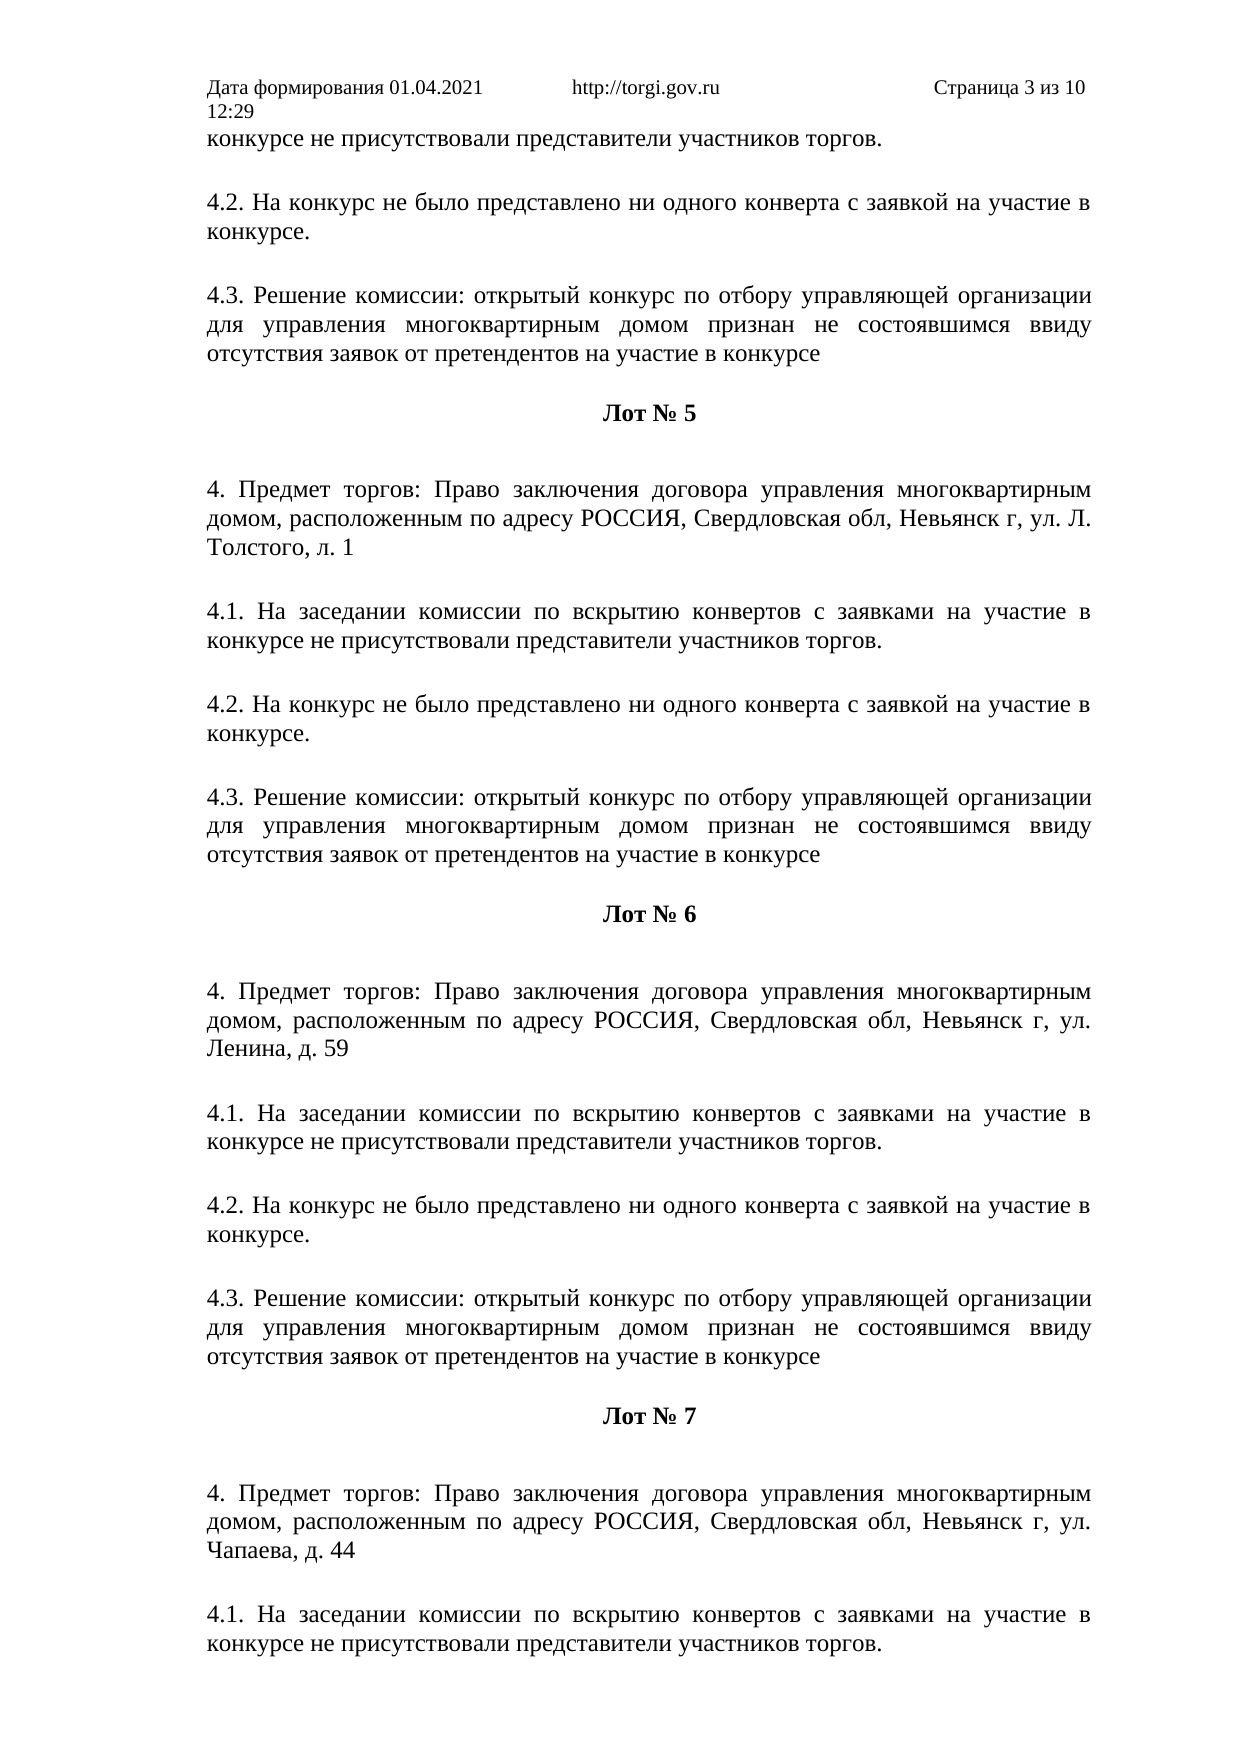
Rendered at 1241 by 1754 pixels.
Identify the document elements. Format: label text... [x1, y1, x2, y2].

text 4. Предмет торгов: Право заключения договора управления многоквартирным домом, расположенным по адресу РОССИЯ, Свердловская обл, Невьянск г, ул. Л. Толстого, л. 1 [207, 474, 1092, 561]
text Лот № 5 [207, 398, 1092, 426]
text 4.2. На конкурс не было представлено ни одного конверта с заявкой на участие в конкурсе. [207, 187, 1092, 245]
text 4.3. Решение комиссии: открытый конкурс по отбору управляющей организации для управления многоквартирным домом признан не состоявшимся ввиду отсутствия заявок от претендентов на участие в конкурсе [207, 782, 1092, 868]
text Лот № 7 [207, 1401, 1092, 1430]
text 4.2. На конкурс не было представлено ни одного конверта с заявкой на участие в конкурсе. [207, 1191, 1092, 1248]
text Лот № 6 [207, 899, 1092, 928]
text 4.3. Решение комиссии: открытый конкурс по отбору управляющей организации для управления многоквартирным домом признан не состоявшимся ввиду отсутствия заявок от претендентов на участие в конкурсе [207, 1283, 1092, 1370]
text 4.1. На заседании комиссии по вскрытию конвертов с заявками на участие в конкурсе не присутствовали представители участников торгов. [207, 596, 1092, 653]
text 4.2. На конкурс не было представлено ни одного конверта с заявкой на участие в конкурсе. [207, 689, 1092, 746]
text 4. Предмет торгов: Право заключения договора управления многоквартирным домом, расположенным по адресу РОССИЯ, Свердловская обл, Невьянск г, ул. Ленина, д. 59 [207, 976, 1092, 1062]
text 4.1. На заседании комиссии по вскрытию конвертов с заявками на участие в конкурсе не присутствовали представители участников торгов. [207, 1098, 1092, 1155]
text 4.1. На заседании комиссии по вскрытию конвертов с заявками на участие в конкурсе не присутствовали представители участников торгов. [207, 1599, 1092, 1657]
text 4. Предмет торгов: Право заключения договора управления многоквартирным домом, расположенным по адресу РОССИЯ, Свердловская обл, Невьянск г, ул. Чапаева, д. 44 [207, 1478, 1092, 1564]
text 4.3. Решение комиссии: открытый конкурс по отбору управляющей организации для управления многоквартирным домом признан не состоявшимся ввиду отсутствия заявок от претендентов на участие в конкурсе [207, 280, 1092, 366]
text конкурсе не присутствовали представители участников торгов. [207, 123, 1092, 152]
